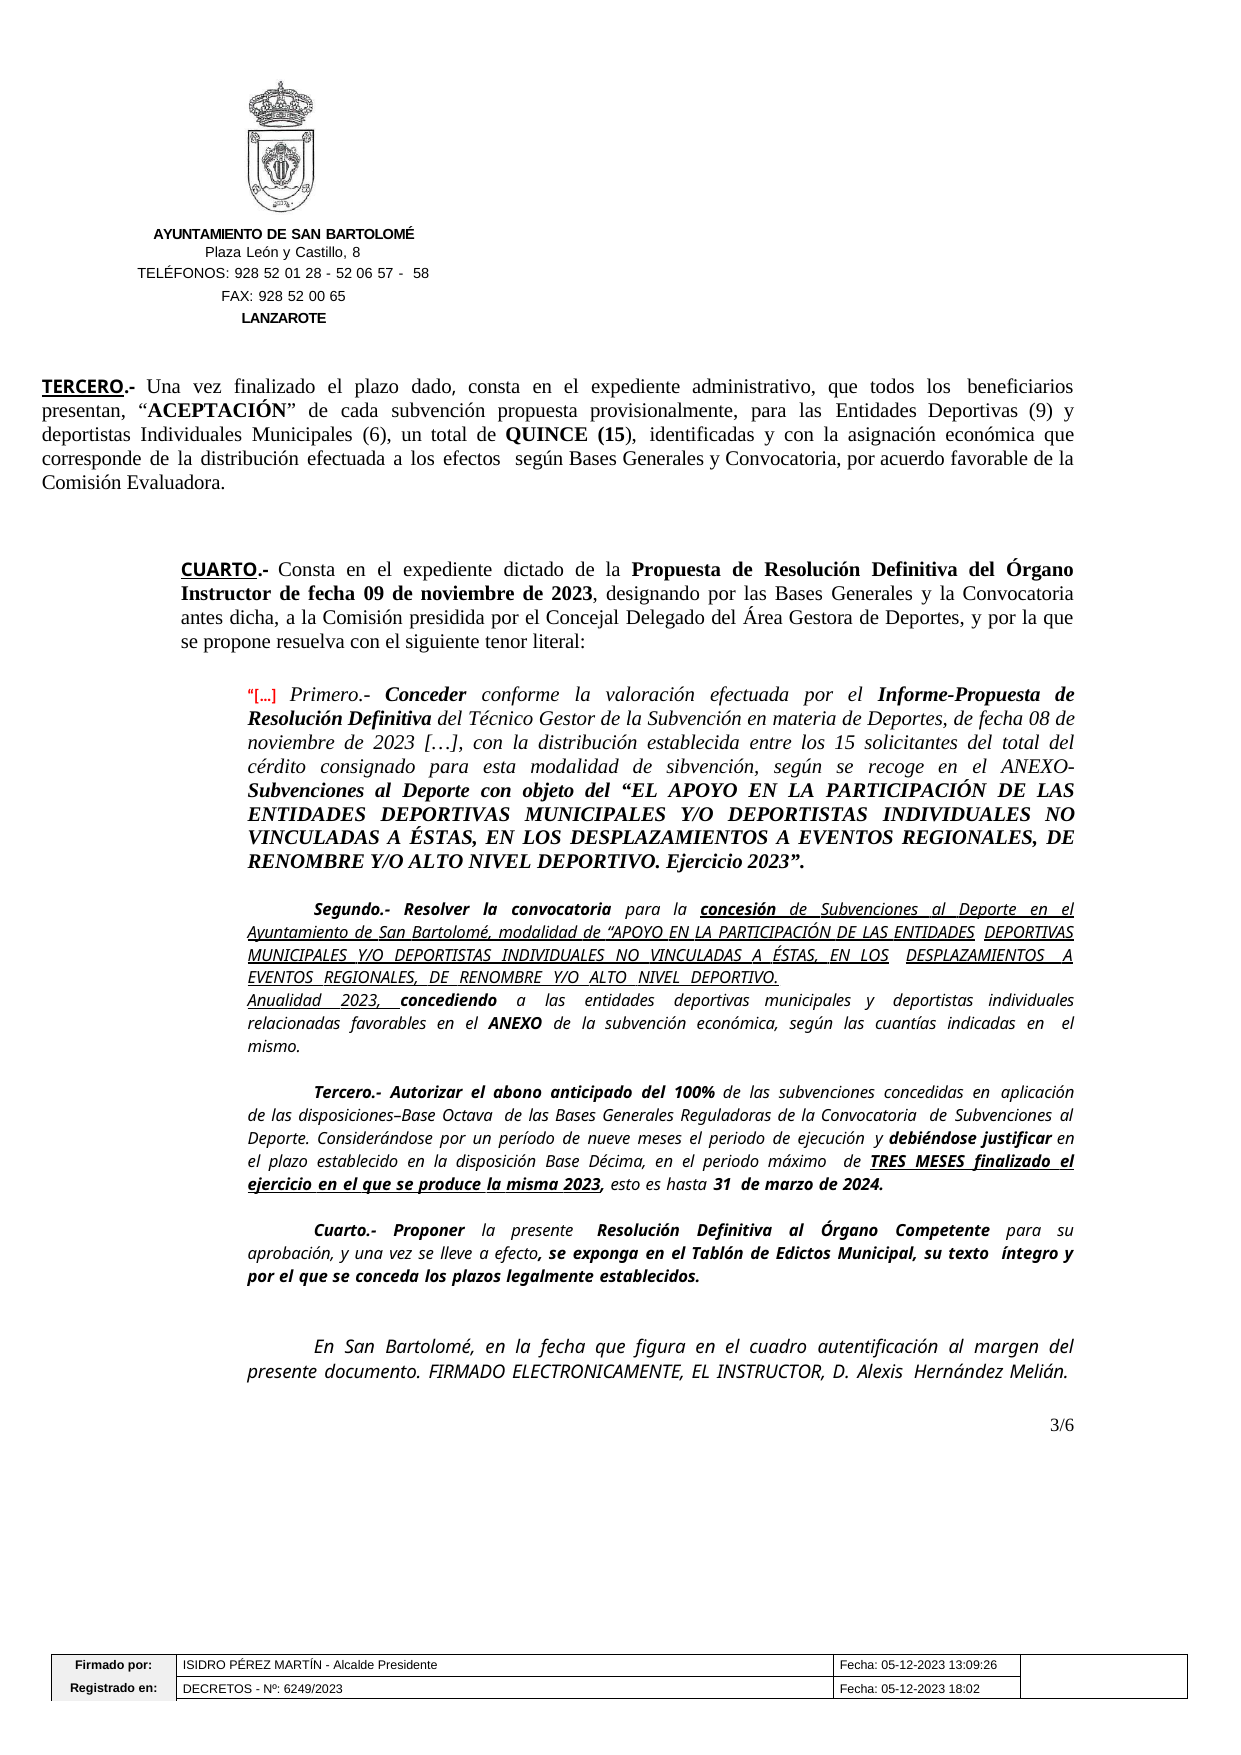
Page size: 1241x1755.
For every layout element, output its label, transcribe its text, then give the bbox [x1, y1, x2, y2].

table_header Fecha: 05-12-2023 13:09:26 [834, 1655, 1020, 1676]
table_cell Registrado en: [52, 1679, 176, 1698]
table_header Firmado por: [52, 1655, 176, 1676]
table_cell Fecha: 05-12-2023 18:02 [834, 1677, 1020, 1698]
table_header [1021, 1655, 1187, 1698]
table_header ISIDRO PÉREZ MARTÍN - Alcalde Presidente [177, 1655, 833, 1676]
text “[…] Primero.- Conceder conforme la valoración efectuada por el Informe-Propuesta de Resolución Definitiva del Técnico Gestor de la Subvención en materia de Deportes, de fecha 08 de noviembre de 2023 […], con la distribución establecida entre los 15 solicitantes del total del cérdito consignado para esta modalidad de sibvención, según se recoge en el ANEXO- Subvenciones al Deporte con objeto del “EL APOYO EN LA PARTICIPACIÓN DE LAS ENTIDADES DEPORTIVAS MUNICIPALES Y/O DEPORTISTAS INDIVIDUALES NO VINCULADAS A ÉSTAS, EN LOS DESPLAZAMIENTOS A EVENTOS REGIONALES, DE RENOMBRE Y/O ALTO NIVEL DEPORTIVO. Ejercicio 2023”. [247, 682, 1075, 873]
text CUARTO.- Consta en el expediente dictado de la Propuesta de Resolución Definitiva del Órgano Instructor de fecha 09 de noviembre de 2023, designando por las Bases Generales y la Convocatoria antes dicha, a la Comisión presidida por el Concejal Delegado del Área Gestora de Deportes, y por la que se propone resuelva con el siguiente tenor literal: [181, 556, 1075, 653]
text Anualidad 2023, concediendo a las entidades deportivas municipales y deportistas individuales relacionadas favorables en el ANEXO de la subvención económica, según las cuantías indicadas en el mismo. [247, 989, 1074, 1058]
text En San Bartolomé, en la fecha que figura en el cuadro autentificación al margen del presente documento. FIRMADO ELECTRONICAMENTE, EL INSTRUCTOR, D. Alexis Hernández Melián. [247, 1333, 1074, 1384]
text Tercero.- Autorizar el abono anticipado del 100% de las subvenciones concedidas en aplicación de las disposiciones–Base Octava de las Bases Generales Reguladoras de la Convocatoria de Subvenciones al Deporte. Considerándose por un período de nueve meses el periodo de ejecución y debiéndose justificar en el plazo establecido en la disposición Base Décima, en el periodo máximo de TRES MESES finalizado el ejercicio en el que se produce la misma 2023, esto es hasta 31 de marzo de 2024. [247, 1081, 1074, 1195]
text TERCERO.- Una vez finalizado el plazo dado, consta en el expediente administrativo, que todos los beneficiarios presentan, “ACEPTACIÓN” de cada subvención propuesta provisionalmente, para las Entidades Deportivas (9) y deportistas Individuales Municipales (6), un total de QUINCE (15), identificadas y con la asignación económica que corresponde de la distribución efectuada a los efectos según Bases Generales y Convocatoria, por acuerdo favorable de la Comisión Evaluadora. [42, 373, 1074, 494]
table_cell DECRETOS - Nº: 6249/2023 [177, 1677, 833, 1698]
text Segundo.- Resolver la convocatoria para la concesión de Subvenciones al Deporte en el Ayuntamiento de San Bartolomé, modalidad de “APOYO EN LA PARTICIPACIÓN DE LAS ENTIDADES DEPORTIVAS MUNICIPALES Y/O DEPORTISTAS INDIVIDUALES NO VINCULADAS A ÉSTAS, EN LOS DESPLAZAMIENTOS A EVENTOS REGIONALES, DE RENOMBRE Y/O ALTO NIVEL DEPORTIVO. [247, 897, 1074, 989]
text Cuarto.- Proponer la presente Resolución Definitiva al Órgano Competente para su aprobación, y una vez se lleve a efecto, se exponga en el Tablón de Edictos Municipal, su texto íntegro y por el que se conceda los plazos legalmente establecidos. [247, 1218, 1074, 1287]
